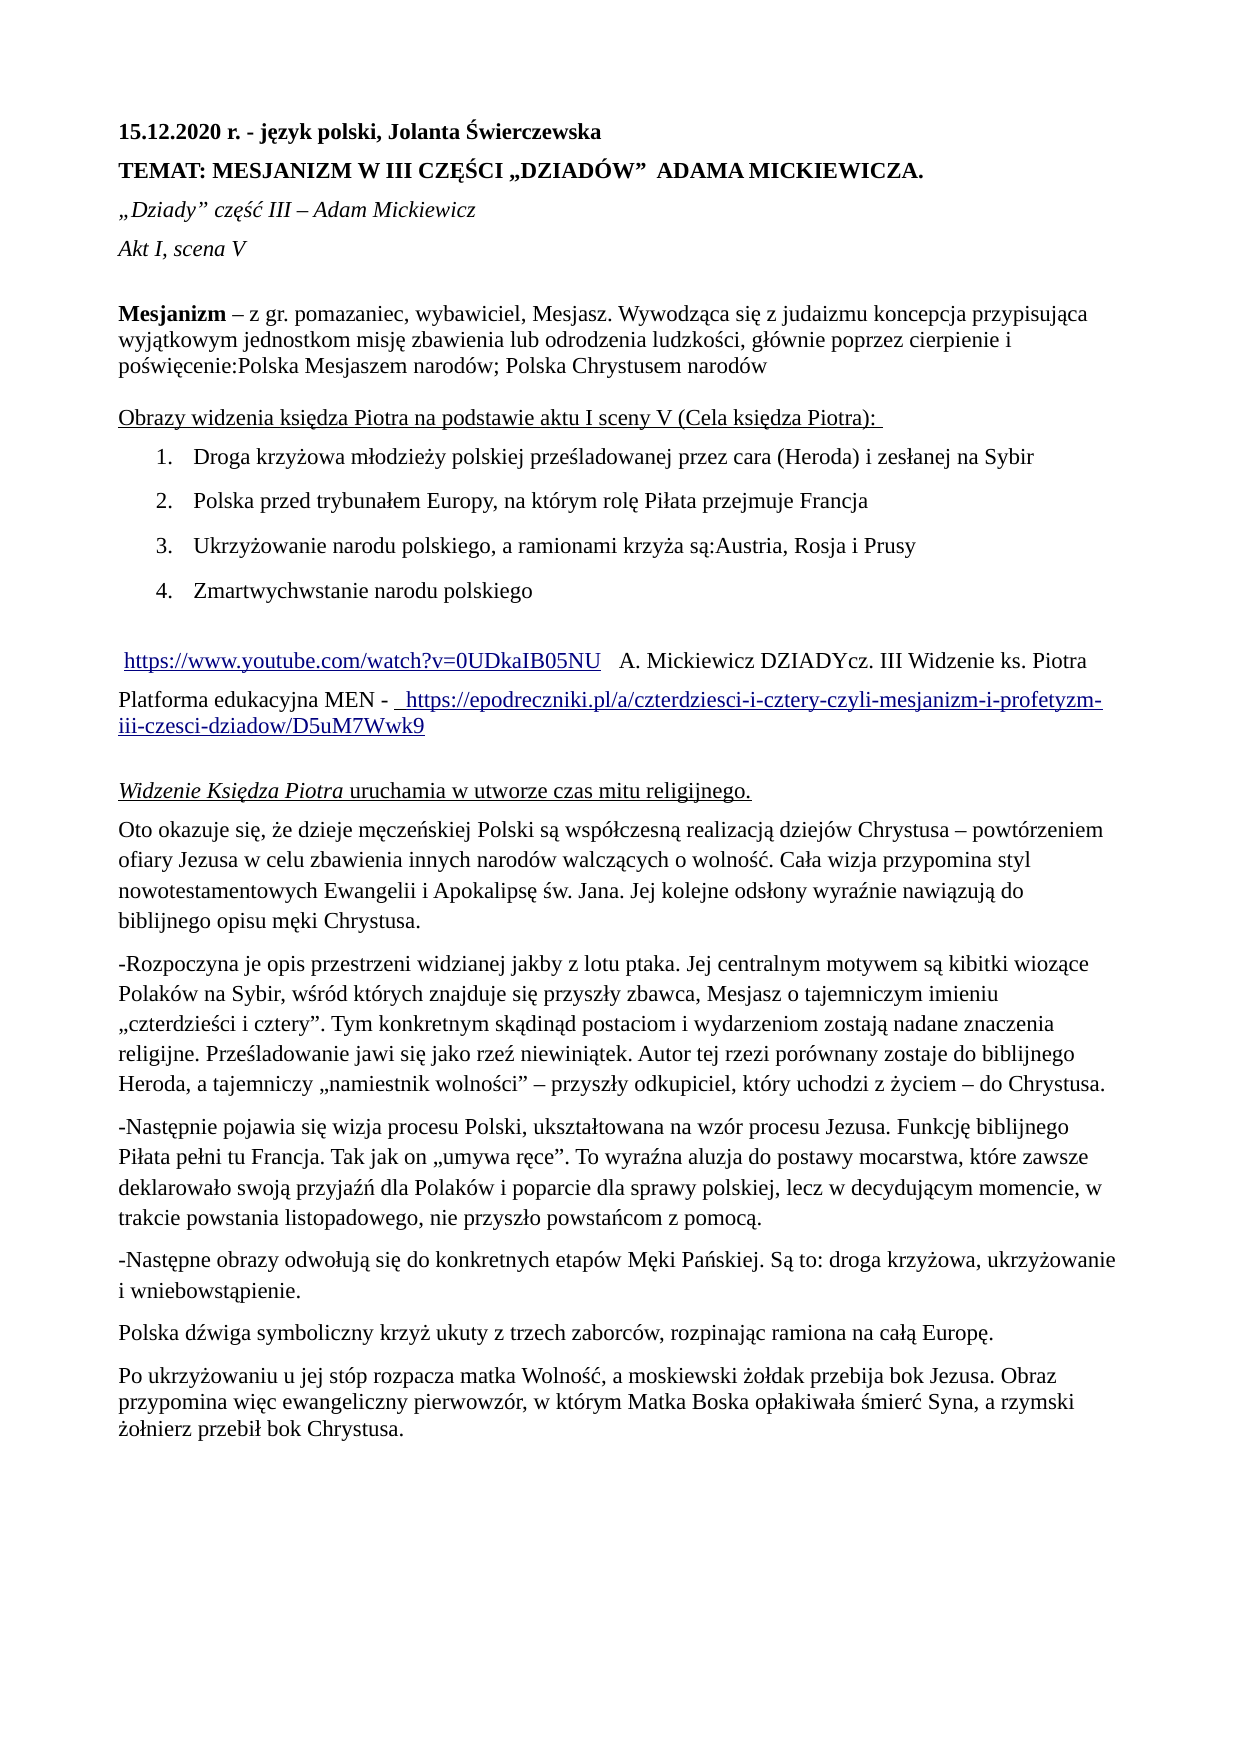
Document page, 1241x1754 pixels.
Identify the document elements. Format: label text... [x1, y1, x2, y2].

list -Rozpoczyna je opis przestrzeni widzianej jakby z lotu ptaka. Jej centralnym motywem są kibitki wiozące Polaków na Sybir, wśród których znajduje się przyszły zbawca, Mesjasz o tajemniczym imieniu „czterdzieści i cztery”. Tym konkretnym skądinąd postaciom i wydarzeniom zostają nadane znaczenia religijne. Prześladowanie jawi się jako rzeź niewiniątek. Autor tej rzezi porównany zostaje do biblijnego Heroda, a tajemniczy „namiestnik wolności” – przyszły odkupiciel, który uchodzi z życiem – do Chrystusa. [118, 949, 1122, 1097]
list Ukrzyżowanie narodu polskiego, a ramionami krzyża są:Austria, Rosja i Prusy [156, 532, 1122, 559]
text Mesjanizm – z gr. pomazaniec, wybawiciel, Mesjasz. Wywodząca się z judaizmu koncepcja przypisująca wyjątkowym jednostkom misję zbawienia lub odrodzenia ludzkości, głównie poprzez cierpienie i poświęcenie:Polska Mesjaszem narodów; Polska Chrystusem narodów [118, 300, 1122, 379]
text „Dziady” część III – Adam Mickiewicz [118, 196, 1122, 222]
text Platforma edukacyjna MEN - https://epodreczniki.pl/a/czterdziesci-i-cztery-czyli-mesjanizm-i-profetyzm-iii-czesci-dziadow/D5uM7Wwk9 [118, 686, 1122, 738]
list Polska przed trybunałem Europy, na którym rolę Piłata przejmuje Francja [156, 488, 1122, 514]
text Polska dźwiga symboliczny krzyż ukuty z trzech zaborców, rozpinając ramiona na całą Europę. [118, 1319, 1122, 1346]
list -Następne obrazy odwołują się do konkretnych etapów Męki Pańskiej. Są to: droga krzyżowa, ukrzyżowanie i wniebowstąpienie. [118, 1246, 1122, 1303]
list -Następnie pojawia się wizja procesu Polski, ukształtowana na wzór procesu Jezusa. Funkcję biblijnego Piłata pełni tu Francja. Tak jak on „umywa ręce”. To wyraźna aluzja do postawy mocarstwa, które zawsze deklarowało swoją przyjaźń dla Polaków i poparcie dla sprawy polskiej, lecz w decydującym momencie, w trakcie powstania listopadowego, nie przyszło powstańcom z pomocą. [118, 1113, 1122, 1230]
text Akt I, scena V [118, 235, 1122, 261]
list Zmartwychwstanie narodu polskiego [156, 577, 1122, 603]
subtitle Widzenie Księdza Piotra uruchamia w utworze czas mitu religijnego. [118, 777, 1122, 804]
text Oto okazuje się, że dzieje męczeńskiej Polski są współczesną realizacją dziejów Chrystusa – powtórzeniem ofiary Jezusa w celu zbawienia innych narodów walczących o wolność. Cała wizja przypomina styl nowotestamentowych Ewangelii i Apokalipsę św. Jana. Jej kolejne odsłony wyraźnie nawiązują do biblijnego opisu męki Chrystusa. [118, 816, 1122, 933]
subtitle Obrazy widzenia księdza Piotra na podstawie aktu I sceny V (Cela księdza Piotra): [118, 404, 1122, 430]
text Po ukrzyżowaniu u jej stóp rozpacza matka Wolność, a moskiewski żołdak przebija bok Jezusa. Obraz przypomina więc ewangeliczny pierwowzór, w którym Matka Boska opłakiwała śmierć Syna, a rzymski żołnierz przebił bok Chrystusa. [118, 1362, 1122, 1441]
text 15.12.2020 r. - język polski, Jolanta Świerczewska [118, 118, 1122, 144]
text TEMAT: MESJANIZM W III CZĘŚCI „DZIADÓW” ADAMA MICKIEWICZA. [118, 157, 1122, 183]
list Droga krzyżowa młodzieży polskiej prześladowanej przez cara (Heroda) i zesłanej na Sybir [156, 443, 1122, 469]
subtitle https://www.youtube.com/watch?v=0UDkaIB05NU A. Mickiewicz DZIADYcz. III Widzenie ks. Piotra [118, 647, 1122, 673]
